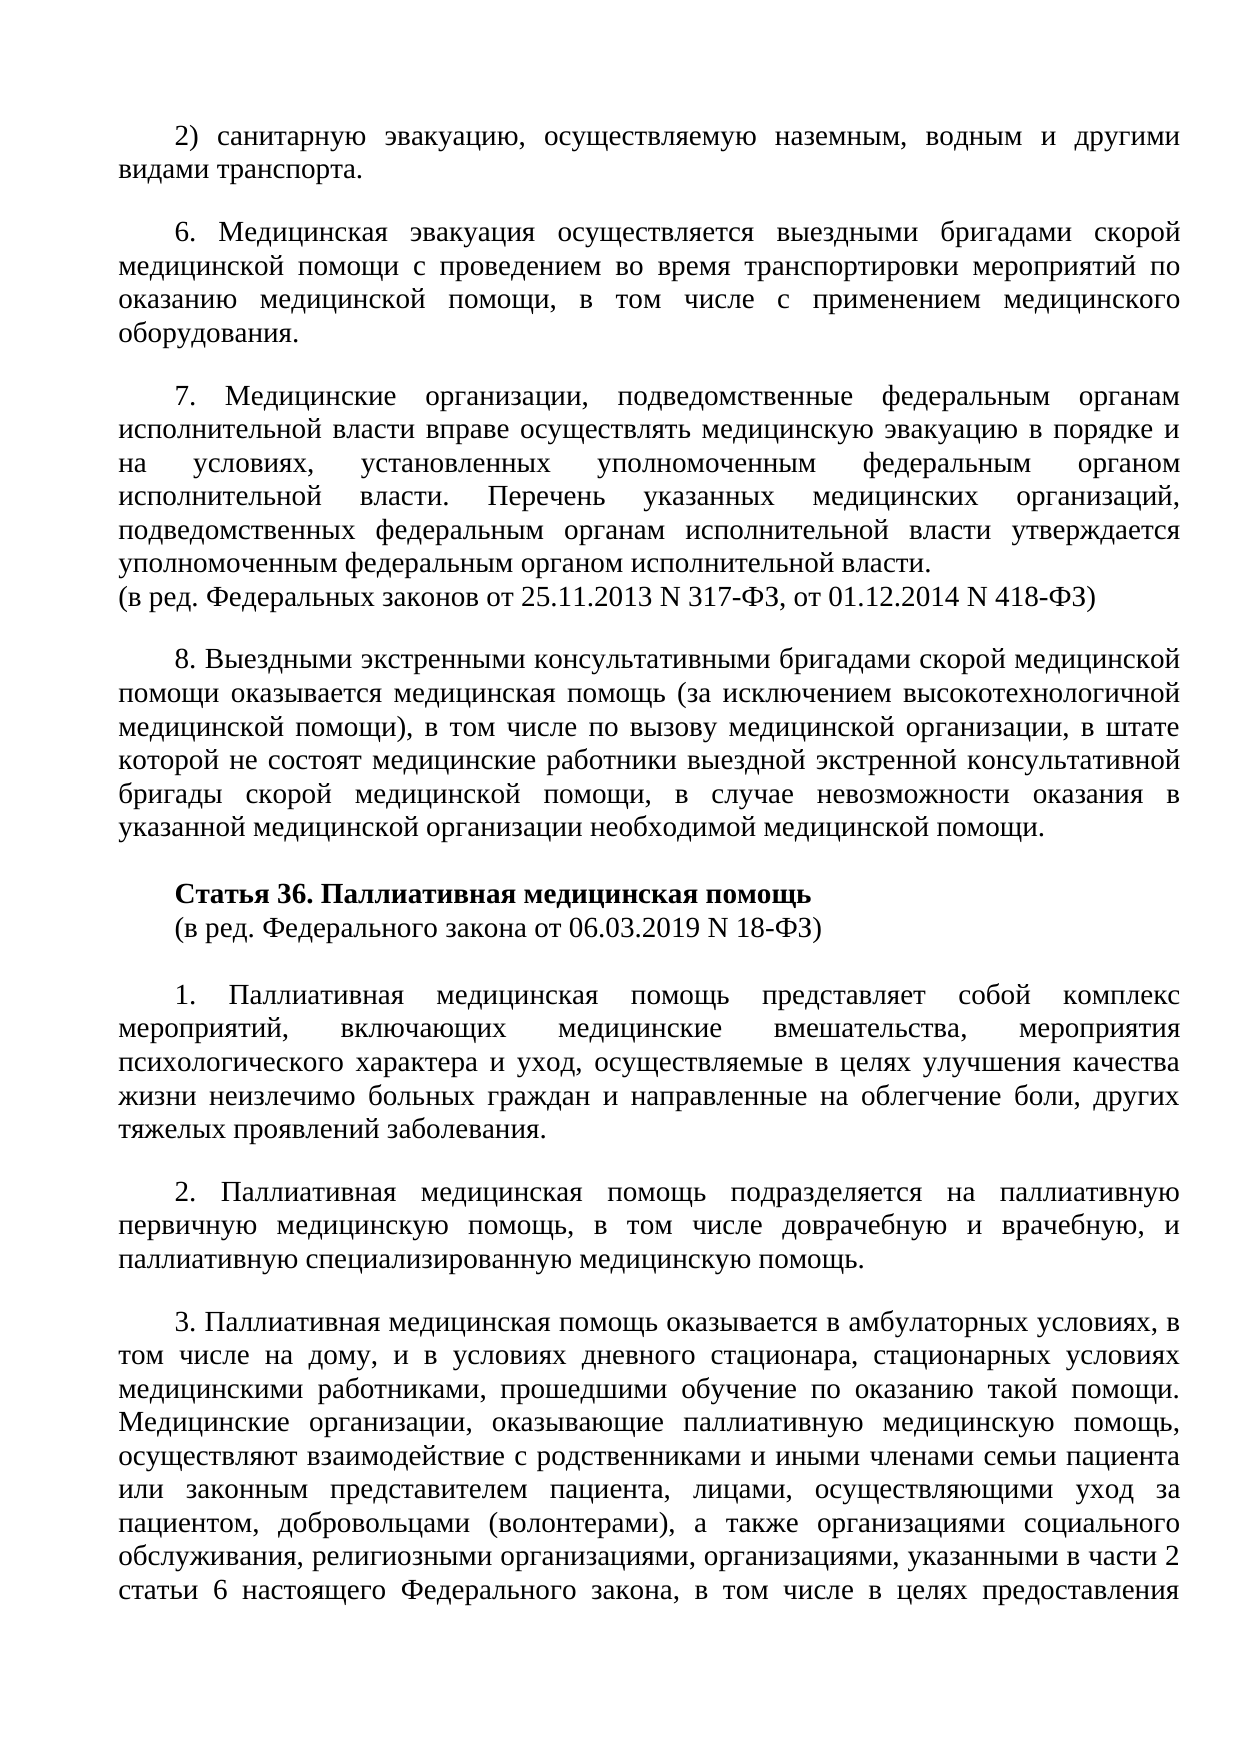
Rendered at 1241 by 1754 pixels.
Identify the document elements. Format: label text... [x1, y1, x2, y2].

text (в ред. Федерального закона от 06.03.2019 N 18-ФЗ) [118, 910, 1181, 943]
text 3. Паллиативная медицинская помощь оказывается в амбулаторных условиях, в том числе на дому, и в условиях дневного стационара, стационарных условиях медицинскими работниками, прошедшими обучение по оказанию такой помощи. Медицинские организации, оказывающие паллиативную медицинскую помощь, осуществляют взаимодействие с родственниками и иными членами семьи пациента или законным представителем пациента, лицами, осуществляющими уход за пациентом, добровольцами (волонтерами), а также организациями социального обслуживания, религиозными организациями, организациями, указанными в части 2 статьи 6 настоящего Федерального закона, в том числе в целях предоставления [118, 1304, 1181, 1606]
text 2) санитарную эвакуацию, осуществляемую наземным, водным и другими видами транспорта. [118, 118, 1181, 185]
text 8. Выездными экстренными консультативными бригадами скорой медицинской помощи оказывается медицинская помощь (за исключением высокотехнологичной медицинской помощи), в том числе по вызову медицинской организации, в штате которой не состоят медицинские работники выездной экстренной консультативной бригады скорой медицинской помощи, в случае невозможности оказания в указанной медицинской организации необходимой медицинской помощи. [118, 642, 1181, 843]
title Статья 36. Паллиативная медицинская помощь [118, 876, 1181, 910]
text (в ред. Федеральных законов от 25.11.2013 N 317-ФЗ, от 01.12.2014 N 418-ФЗ) [118, 579, 1181, 612]
text 7. Медицинские организации, подведомственные федеральным органам исполнительной власти вправе осуществлять медицинскую эвакуацию в порядке и на условиях, установленных уполномоченным федеральным органом исполнительной власти. Перечень указанных медицинских организаций, подведомственных федеральным органам исполнительной власти утверждается уполномоченным федеральным органом исполнительной власти. [118, 378, 1181, 579]
text 6. Медицинская эвакуация осуществляется выездными бригадами скорой медицинской помощи с проведением во время транспортировки мероприятий по оказанию медицинской помощи, в том числе с применением медицинского оборудования. [118, 214, 1181, 348]
text 2. Паллиативная медицинская помощь подразделяется на паллиативную первичную медицинскую помощь, в том числе доврачебную и врачебную, и паллиативную специализированную медицинскую помощь. [118, 1174, 1181, 1274]
text 1. Паллиативная медицинская помощь представляет собой комплекс мероприятий, включающих медицинские вмешательства, мероприятия психологического характера и уход, осуществляемые в целях улучшения качества жизни неизлечимо больных граждан и направленные на облегчение боли, других тяжелых проявлений заболевания. [118, 977, 1181, 1145]
